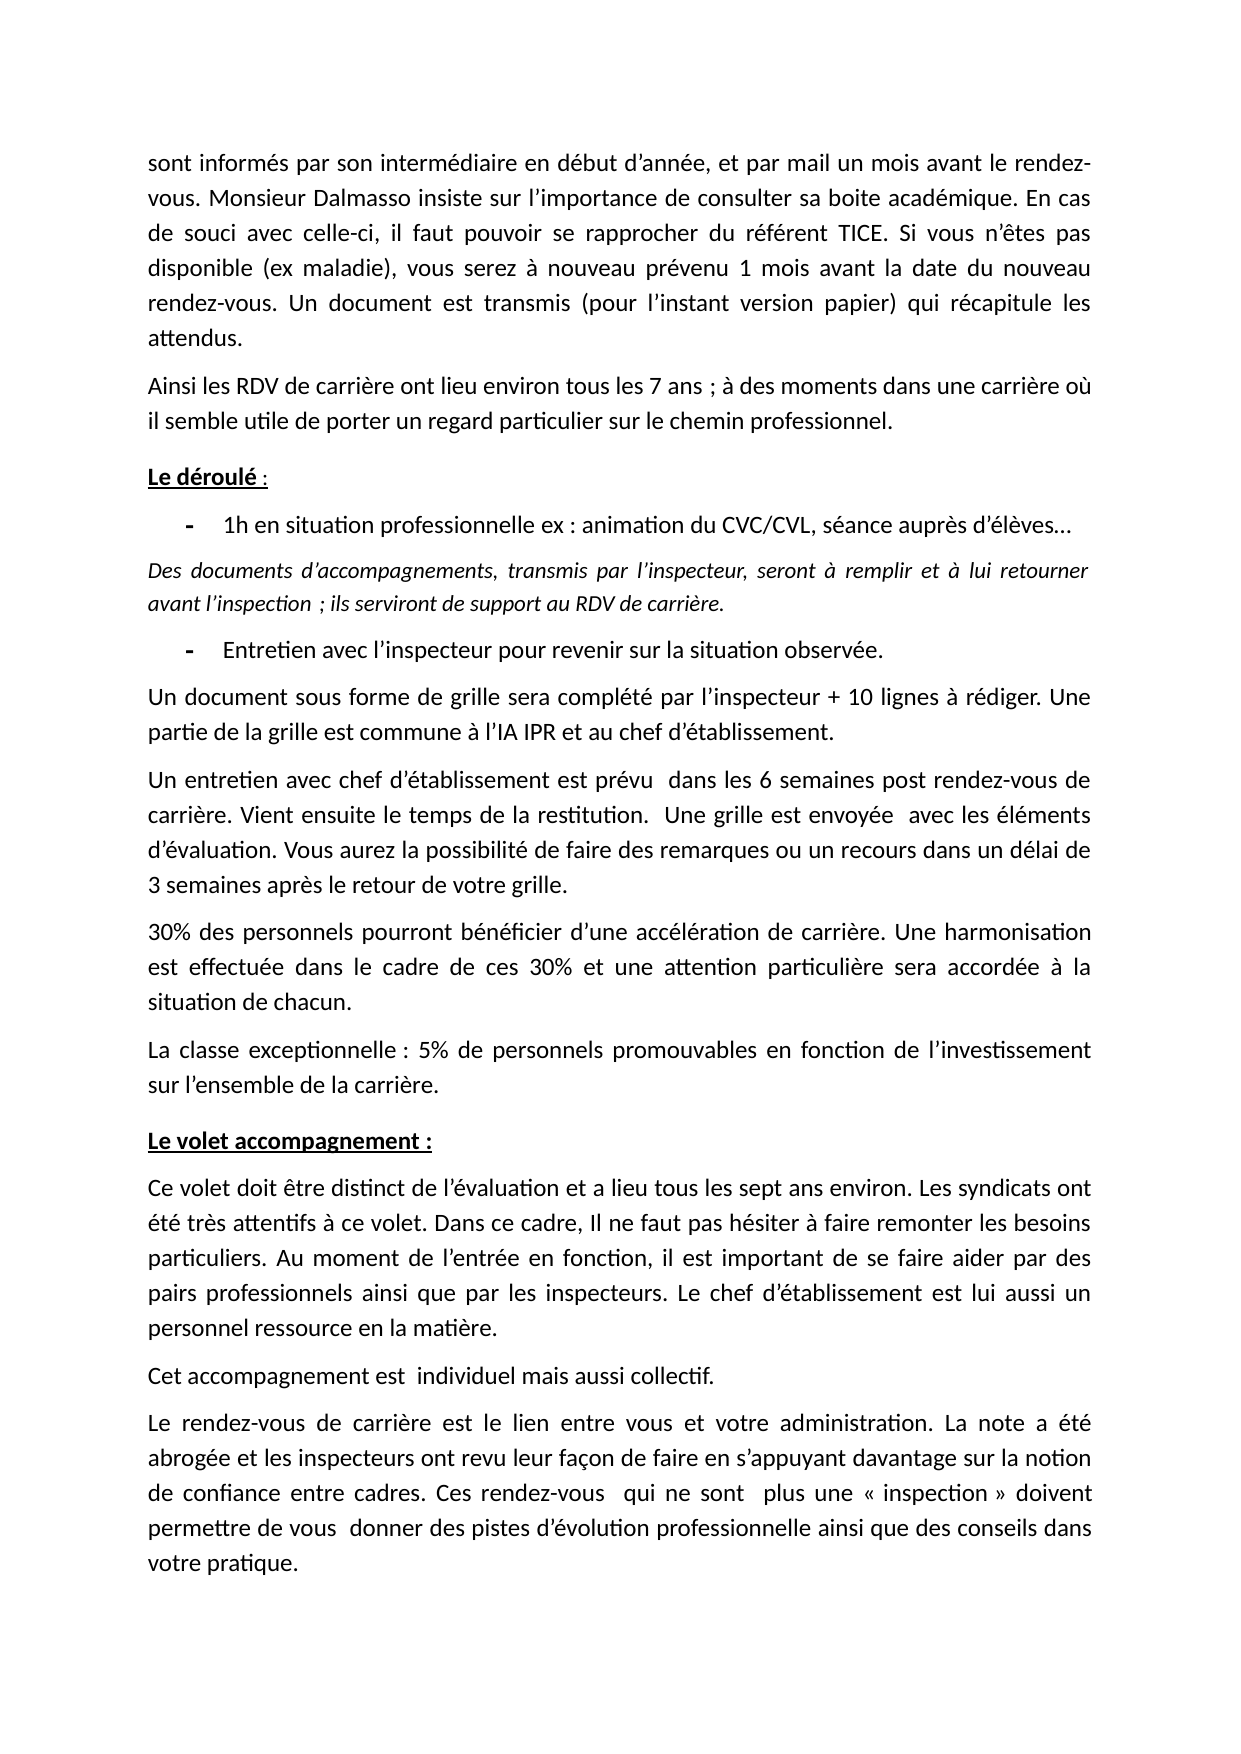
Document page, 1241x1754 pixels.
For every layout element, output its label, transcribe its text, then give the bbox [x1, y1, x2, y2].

list Entretien avec l’inspecteur pour revenir sur la situation observée. [185, 633, 1093, 664]
text Un document sous forme de grille sera complété par l’inspecteur + 10 lignes à rédiger. Une partie de la grille est commune à l’IA IPR et au chef d’établissement. [148, 682, 1093, 747]
text La classe exceptionnelle : 5% de personnels promouvables en fonction de l’investissement sur l’ensemble de la carrière. [148, 1034, 1093, 1099]
text 30% des personnels pourront bénéficier d’une accélération de carrière. Une harmonisation est effectuée dans le cadre de ces 30% et une attention particulière sera accordée à la situation de chacun. [148, 917, 1093, 1017]
text Un entretien avec chef d’établissement est prévu dans les 6 semaines post rendez-vous de carrière. Vient ensuite le temps de la restitution. Une grille est envoyée avec les éléments d’évaluation. Vous aurez la possibilité de faire des remarques ou un recours dans un délai de 3 semaines après le retour de votre grille. [148, 764, 1093, 899]
text sont informés par son intermédiaire en début d’année, et par mail un mois avant le rendez-vous. Monsieur Dalmasso insiste sur l’importance de consulter sa boite académique. En cas de souci avec celle-ci, il faut pouvoir se rapprocher du référent TICE. Si vous n’êtes pas disponible (ex maladie), vous serez à nouveau prévenu 1 mois avant la date du nouveau rendez-vous. Un document est transmis (pour l’instant version papier) qui récapitule les attendus. [148, 148, 1093, 353]
text Ce volet doit être distinct de l’évaluation et a lieu tous les sept ans environ. Les syndicats ont été très attentifs à ce volet. Dans ce cadre, Il ne faut pas hésiter à faire remonter les besoins particuliers. Au moment de l’entrée en fonction, il est important de se faire aider par des pairs professionnels ainsi que par les inspecteurs. Le chef d’établissement est lui aussi un personnel ressource en la matière. [148, 1172, 1093, 1343]
text Le rendez-vous de carrière est le lien entre vous et votre administration. La note a été abrogée et les inspecteurs ont revu leur façon de faire en s’appuyant davantage sur la notion de confiance entre cadres. Ces rendez-vous qui ne sont plus une « inspection » doivent permettre de vous donner des pistes d’évolution professionnelle ainsi que des conseils dans votre pratique. [148, 1407, 1093, 1578]
text Cet accompagnement est individuel mais aussi collectif. [148, 1360, 1093, 1390]
text Ainsi les RDV de carrière ont lieu environ tous les 7 ans ; à des moments dans une carrière où il semble utile de porter un regard particulier sur le chemin professionnel. [148, 370, 1093, 436]
text Le volet accompagnement : [148, 1125, 1093, 1155]
text Des documents d’accompagnements, transmis par l’inspecteur, seront à remplir et à lui retourner avant l’inspection ; ils serviront de support au RDV de carrière. [148, 557, 1093, 617]
list 1h en situation professionnelle ex : animation du CVC/CVL, séance auprès d’élèves… [185, 508, 1093, 539]
text Le déroulé : [148, 461, 1093, 491]
